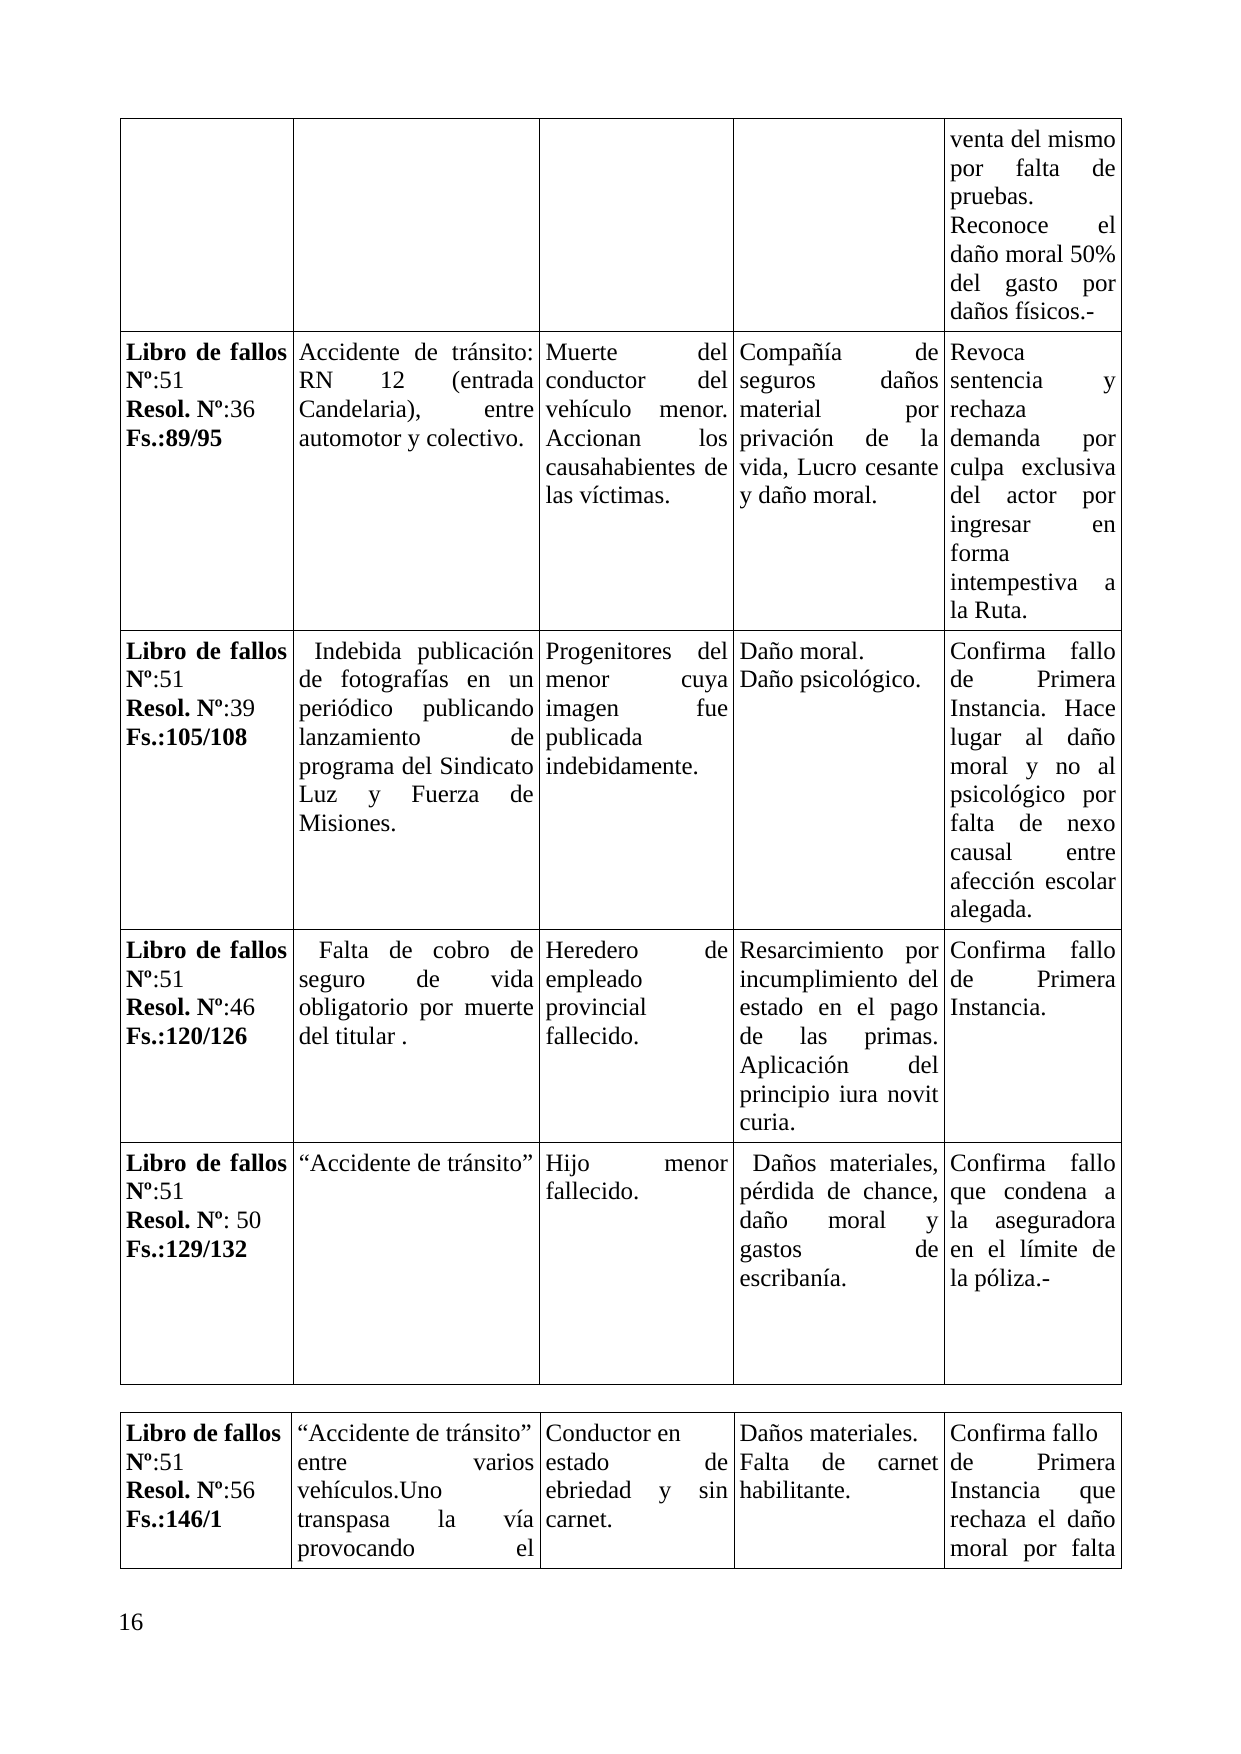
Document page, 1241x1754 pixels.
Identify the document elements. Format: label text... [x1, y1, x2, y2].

table_cell “Accidente de tránsito” [294, 1143, 539, 1383]
table_header Daños materiales. Falta de carnet habilitante. [735, 1413, 944, 1568]
table_cell venta del mismo por falta de pruebas. Reconoce el daño moral 50% del gasto por daños físicos.- [945, 119, 1121, 331]
table_header Conductor en estado de ebriedad y sin carnet. [541, 1413, 734, 1568]
table_header “Accidente de tránsito” entre varios vehículos.Uno transpasa la vía provocando el [292, 1413, 540, 1568]
table_cell [294, 119, 539, 331]
table_cell Libro de fallos Nº:51 Resol. Nº:39 Fs.:105/108 [121, 631, 293, 929]
table_cell Falta de cobro de seguro de vida obligatorio por muerte del titular . [294, 930, 539, 1142]
table_cell [540, 119, 733, 331]
table_cell Progenitores del menor cuya imagen fue publicada indebidamente. [540, 631, 733, 929]
table_cell Revoca sentencia y rechaza demanda por culpa exclusiva del actor por ingresar en forma intempestiva a la Ruta. [945, 332, 1121, 630]
table_cell Heredero de empleado provincial fallecido. [540, 930, 733, 1142]
table_cell [734, 119, 944, 331]
table_cell Confirma fallo que condena a la aseguradora en el límite de la póliza.- [945, 1143, 1121, 1383]
table_header Confirma fallo de Primera Instancia que rechaza el daño moral por falta [945, 1413, 1121, 1568]
table_cell Hijo menor fallecido. [540, 1143, 733, 1383]
table_cell Daños materiales, pérdida de chance, daño moral y gastos de escribanía. [734, 1143, 944, 1383]
table_cell Daño moral. Daño psicológico. [734, 631, 944, 929]
table_cell Libro de fallos Nº:51 Resol. Nº:46 Fs.:120/126 [121, 930, 293, 1142]
table_cell Confirma fallo de Primera Instancia. [945, 930, 1121, 1142]
table_cell Compañía de seguros daños material por privación de la vida, Lucro cesante y daño moral. [734, 332, 944, 630]
table_cell Accidente de tránsito: RN 12 (entrada Candelaria), entre automotor y colectivo. [294, 332, 539, 630]
table_cell Resarcimiento por incumplimiento del estado en el pago de las primas. Aplicación del principio iura novit curia. [734, 930, 944, 1142]
table_cell Confirma fallo de Primera Instancia. Hace lugar al daño moral y no al psicológico por falta de nexo causal entre afección escolar alegada. [945, 631, 1121, 929]
table_cell Indebida publicación de fotografías en un periódico publicando lanzamiento de programa del Sindicato Luz y Fuerza de Misiones. [294, 631, 539, 929]
table_cell Libro de fallos Nº:51 Resol. Nº: 50 Fs.:129/132 [121, 1143, 293, 1383]
table_cell [121, 119, 293, 331]
table_cell Muerte del conductor del vehículo menor. Accionan los causahabientes de las víctimas. [540, 332, 733, 630]
table_header Libro de fallos Nº:51 Resol. Nº:56 Fs.:146/1 [121, 1413, 291, 1568]
table_cell Libro de fallos Nº:51 Resol. Nº:36 Fs.:89/95 [121, 332, 293, 630]
